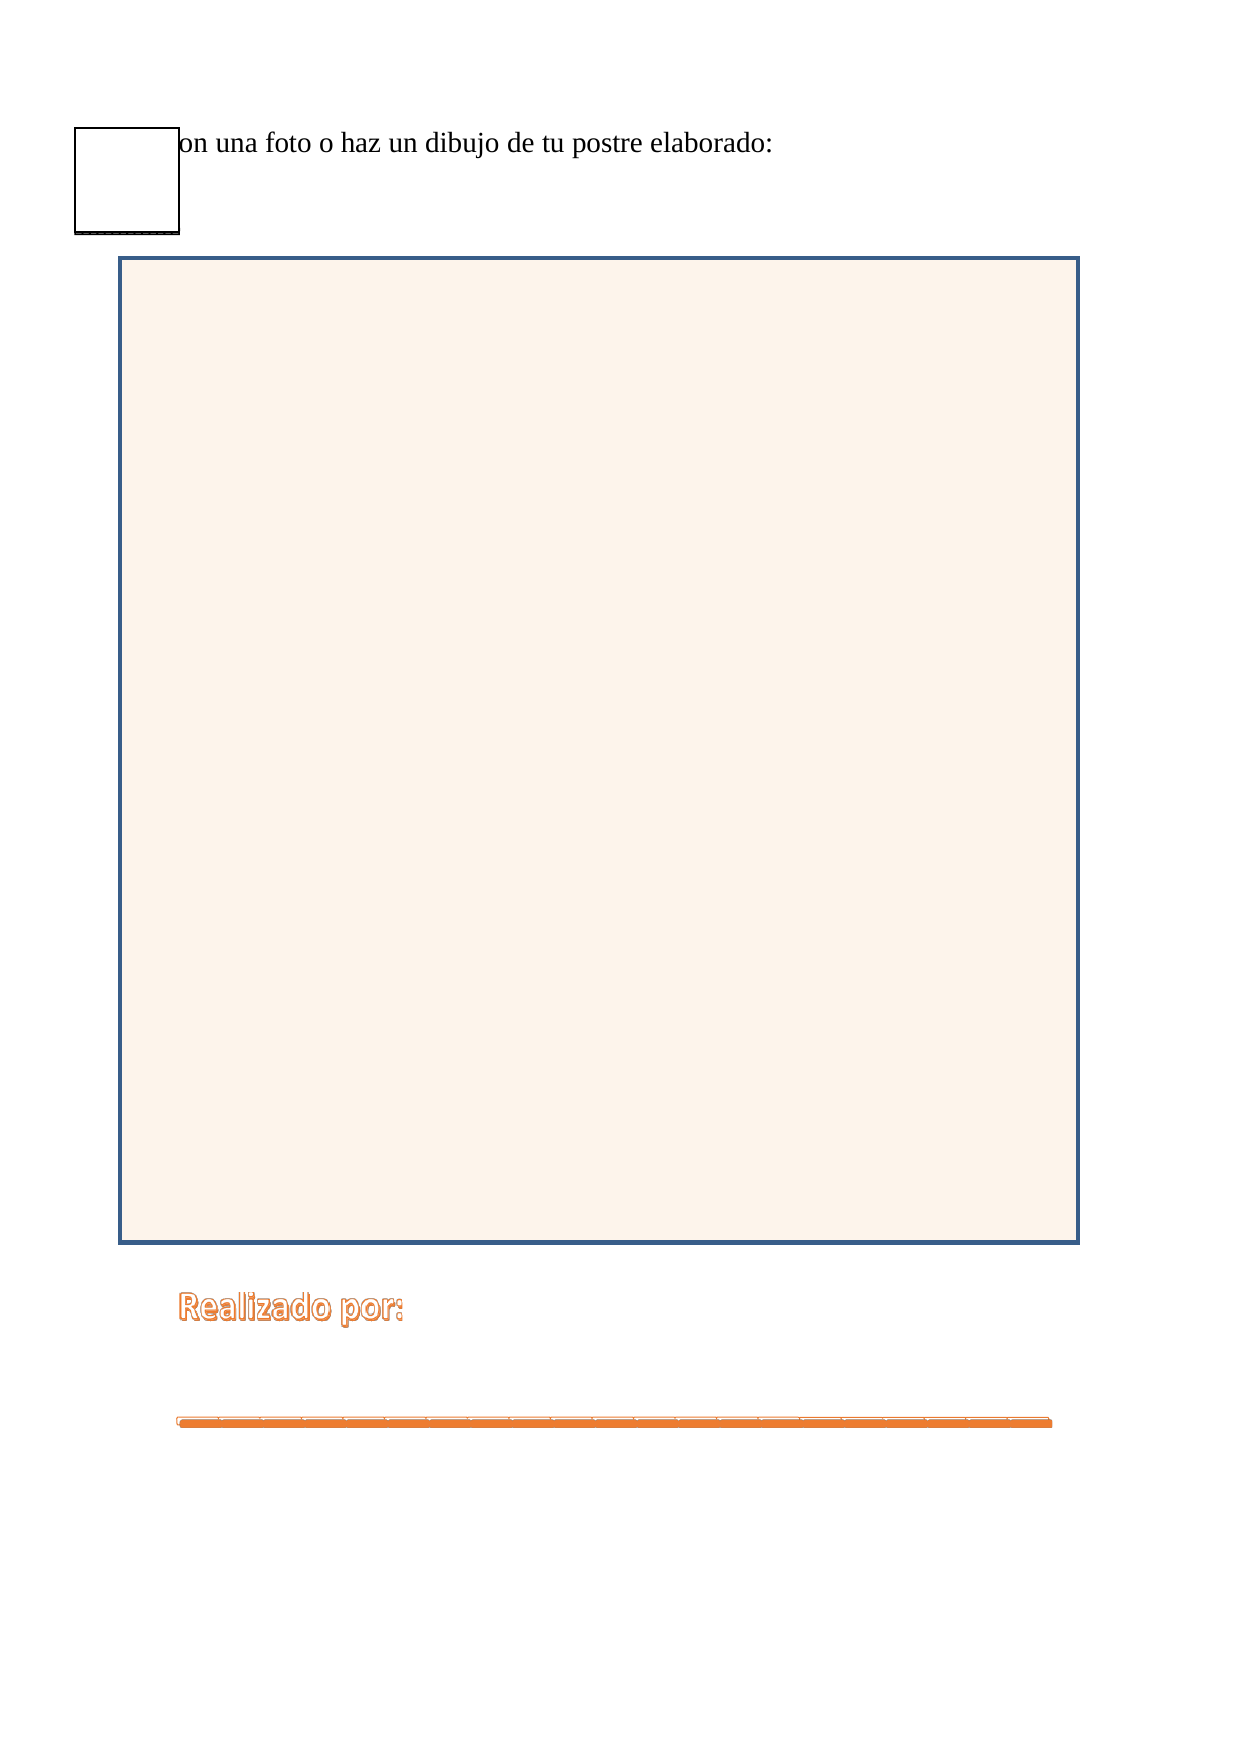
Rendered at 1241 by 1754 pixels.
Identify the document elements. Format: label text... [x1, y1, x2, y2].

text 3º. Pon una foto o haz un dibujo de tu postre elaborado: [180, 128, 1165, 159]
